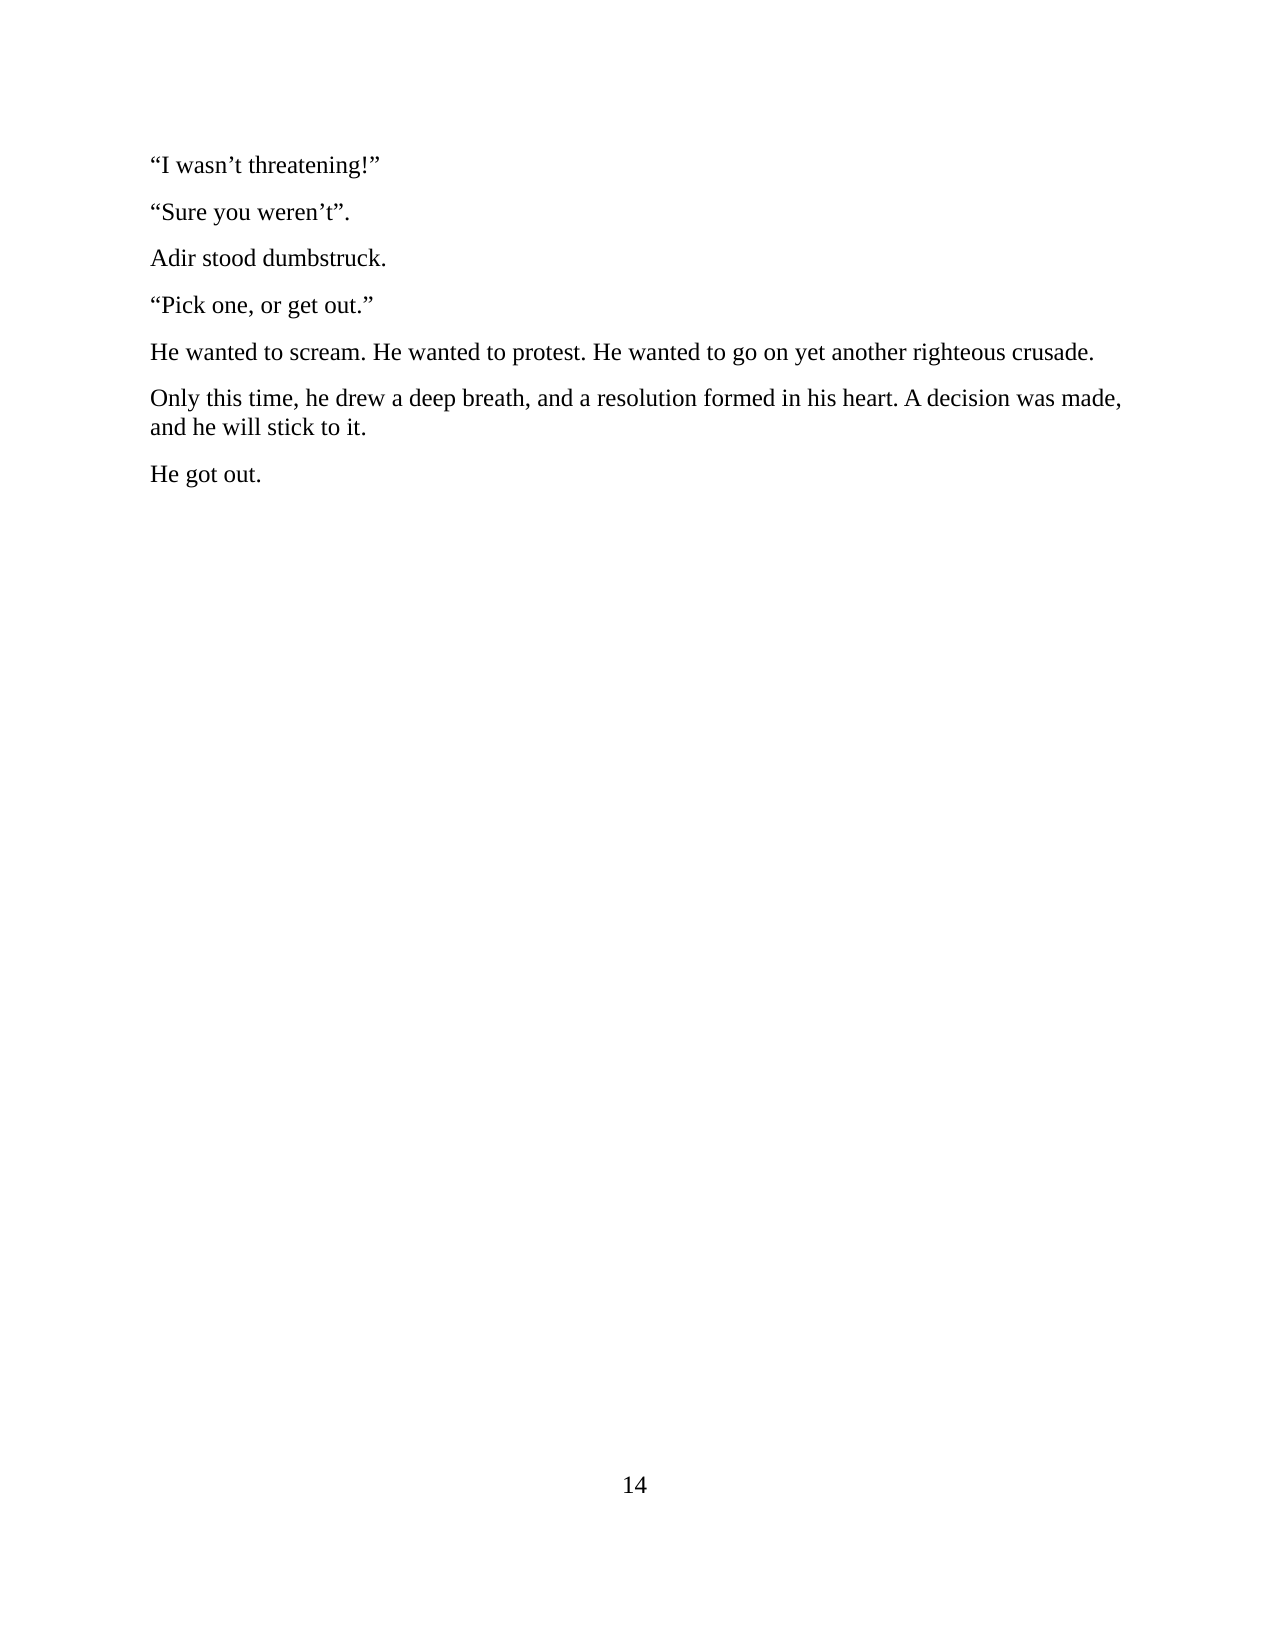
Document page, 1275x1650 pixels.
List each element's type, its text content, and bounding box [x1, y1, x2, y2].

text He got out. [150, 459, 1125, 487]
text “Sure you weren’t”. [150, 197, 1125, 225]
text Adir stood dumbstruck. [150, 243, 1125, 272]
text He wanted to scream. He wanted to protest. He wanted to go on yet another righteous crusade. [150, 337, 1125, 365]
text “I wasn’t threatening!” [150, 150, 1125, 179]
text “Pick one, or get out.” [150, 290, 1125, 319]
text Only this time, he drew a deep breath, and a resolution formed in his heart. A decision was made, and he will stick to it. [150, 383, 1125, 441]
